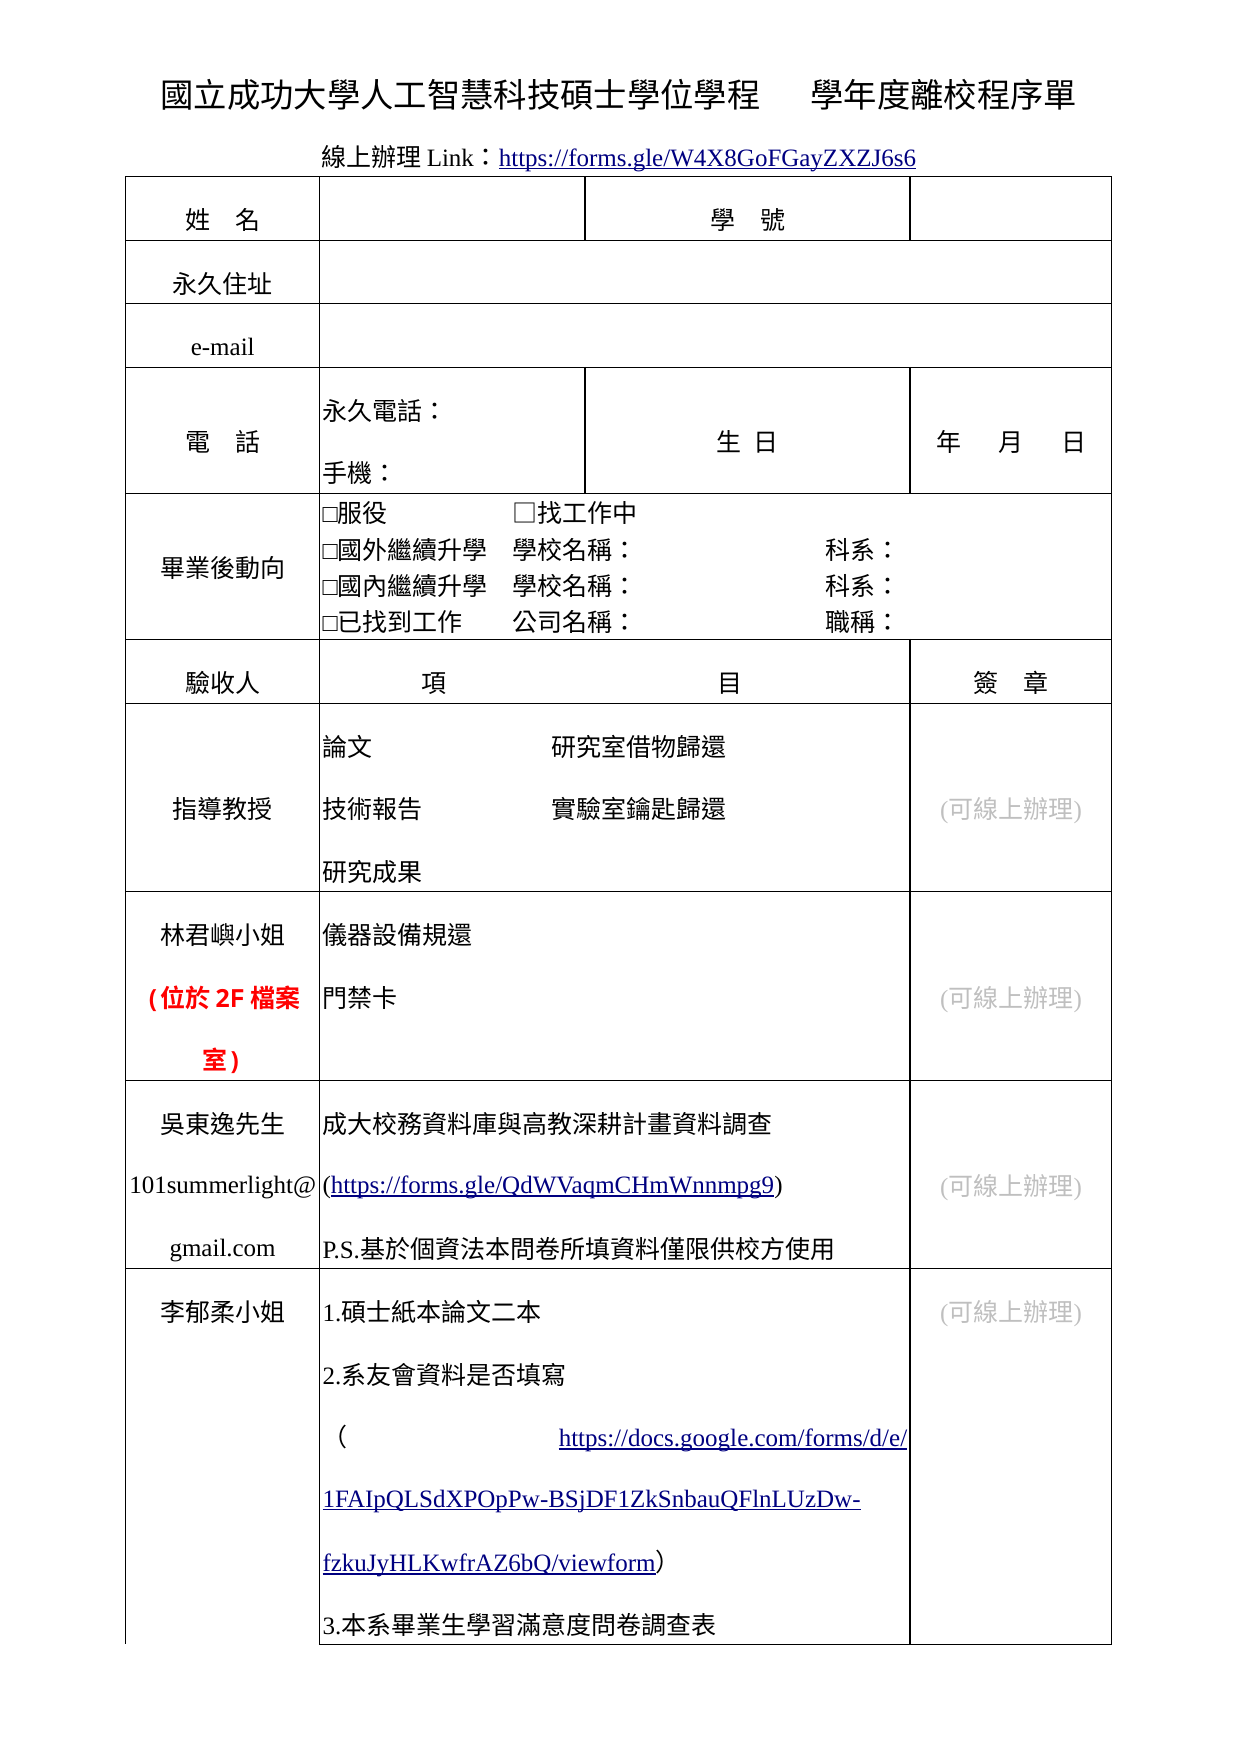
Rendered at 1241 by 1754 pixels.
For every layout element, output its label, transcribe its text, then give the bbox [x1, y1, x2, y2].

table_cell (可線上辦理) [911, 704, 1111, 891]
table_cell 年 月 日 [911, 368, 1111, 493]
text 線上辦理Link：https://forms.gle/W4X8GoFGayZXZJ6s6 [112, 114, 1125, 176]
table_cell 驗收人 [126, 640, 319, 702]
table_cell 畢業後動向 [126, 494, 319, 639]
table_cell □服役 □找工作中 □國外繼續升學 學校名稱： 科系： □國內繼續升學 學校名稱： 科系： □已找到工作 公司名稱： 職稱： [320, 494, 1111, 639]
table_cell (可線上辦理) [911, 1269, 1111, 1644]
table_cell 生 日 [586, 368, 909, 493]
table_cell 簽 章 [911, 640, 1111, 702]
table_cell 李郁柔小姐 [126, 1269, 319, 1644]
table_cell 電 話 [126, 368, 319, 493]
table_cell 指導教授 [126, 704, 319, 891]
table_cell 目 [549, 640, 909, 702]
table_cell 儀器設備規還 門禁卡 [320, 892, 909, 1079]
table_cell 研究室借物歸還 實驗室鑰匙歸還 [549, 704, 909, 891]
table_cell 項 [320, 640, 548, 702]
table_cell 論文 技術報告 研究成果 [320, 704, 548, 891]
table_cell (可線上辦理) [911, 892, 1111, 1079]
table_cell [320, 241, 1111, 303]
table_cell [320, 304, 1111, 367]
table_cell e-mail [126, 304, 319, 367]
table_cell 吳東逸先生 101summerlight@gmail.com [126, 1081, 319, 1268]
text 國立成功大學人工智慧科技碩士學位學程 學年度離校程序單 [112, 51, 1125, 114]
table_header [911, 177, 1111, 240]
table_cell (可線上辦理) [911, 1081, 1111, 1268]
table_cell 林君嶼小姐 (位於2F檔案室) [126, 892, 319, 1079]
table_cell 1.碩士紙本論文二本 2.系友會資料是否填寫 （https://docs.google.com/forms/d/e/1FAIpQLSdXPOpPw-BSjDF1ZkSnbauQFlnLUzDw-fzkuJyHLKwfrAZ6bQ/viewform） 3.本系畢業生學習滿意度問卷調查表 [320, 1269, 909, 1644]
table_header 姓 名 [126, 177, 319, 240]
table_cell 永久電話： 手機： [320, 368, 584, 493]
table_header 學 號 [586, 177, 909, 240]
table_header [320, 177, 584, 240]
table_cell 永久住址 [126, 241, 319, 303]
table_cell 成大校務資料庫與高教深耕計畫資料調查 (https://forms.gle/QdWVaqmCHmWnnmpg9) P.S.基於個資法本問卷所填資料僅限供校方使用 [320, 1081, 909, 1268]
